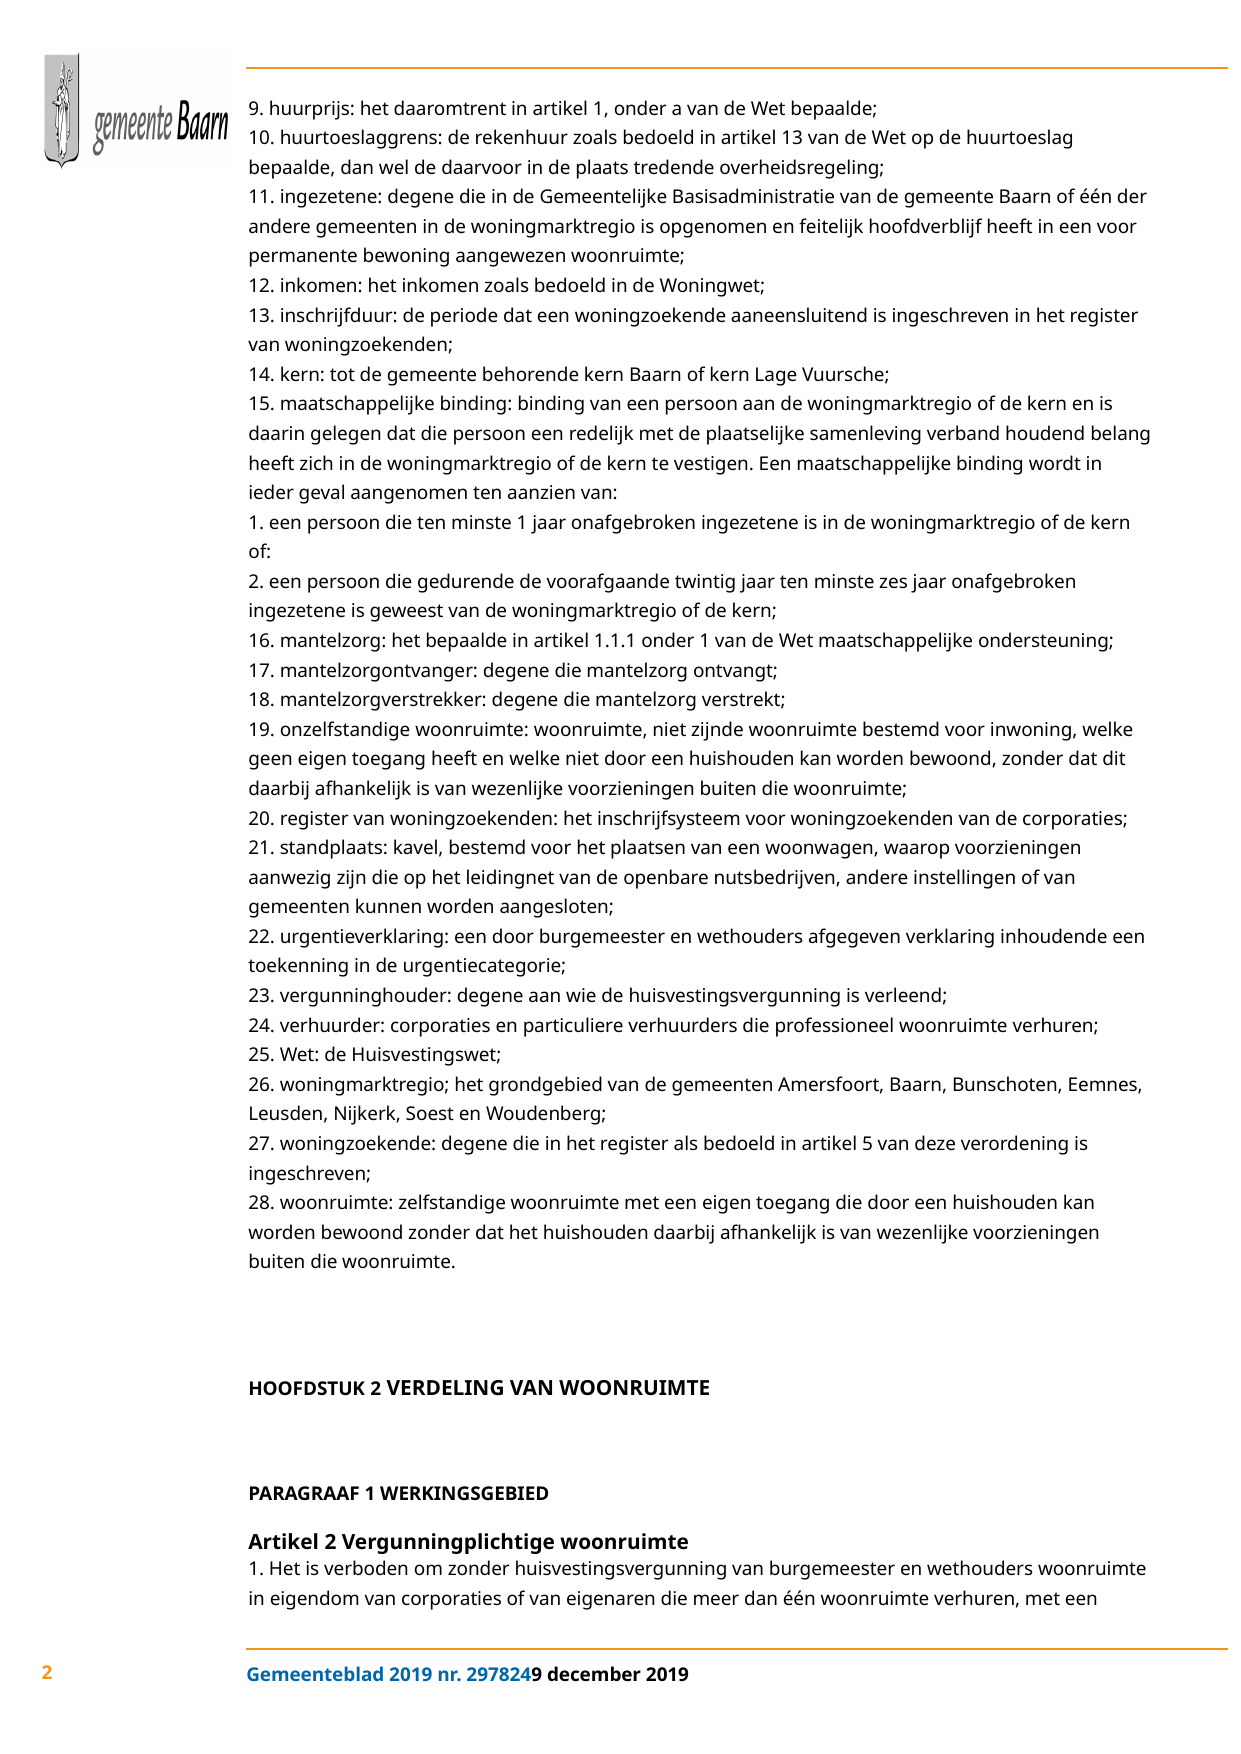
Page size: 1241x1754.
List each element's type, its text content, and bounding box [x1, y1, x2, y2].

text 2. een persoon die gedurende de voorafgaande twintig jaar ten minste zes jaar onafgebroken ingezetene is geweest van de woningmarktregio of de kern; [248, 568, 1152, 623]
text PARAGRAAF 1 WERKINGSGEBIED [248, 1480, 1152, 1506]
text 26. woningmarktregio; het grondgebied van de gemeenten Amersfoort, Baarn, Bunschoten, Eemnes, Leusden, Nijkerk, Soest en Woudenberg; [248, 1071, 1152, 1126]
text 18. mantelzorgverstrekker: degene die mantelzorg verstrekt; [248, 686, 1152, 712]
text Artikel 2 Vergunningplichtige woonruimte [248, 1527, 1152, 1555]
picture [41, 47, 231, 172]
text 27. woningzoekende: degene die in het register als bedoeld in artikel 5 van deze verordening is ingeschreven; [248, 1130, 1152, 1186]
text 11. ingezetene: degene die in de Gemeentelijke Basisadministratie van de gemeente Baarn of één der andere gemeenten in de woningmarktregio is opgenomen en feitelijk hoofdverblijf heeft in een voor permanente bewoning aangewezen woonruimte; [248, 183, 1152, 268]
text 22. urgentieverklaring: een door burgemeester en wethouders afgegeven verklaring inhoudende een toekenning in de urgentiecategorie; [248, 923, 1152, 978]
text 14. kern: tot de gemeente behorende kern Baarn of kern Lage Vuursche; [248, 361, 1152, 387]
text 1. een persoon die ten minste 1 jaar onafgebroken ingezetene is in de woningmarktregio of de kern of: [248, 509, 1152, 564]
text 10. huurtoeslaggrens: de rekenhuur zoals bedoeld in artikel 13 van de Wet op de huurtoeslag bepaalde, dan wel de daarvoor in de plaats tredende overheidsregeling; [248, 124, 1152, 180]
text 1. Het is verboden om zonder huisvestingsvergunning van burgemeester en wethouders woonruimte in eigendom van corporaties of van eigenaren die meer dan één woonruimte verhuren, met een [248, 1555, 1152, 1611]
text 15. maatschappelijke binding: binding van een persoon aan de woningmarktregio of de kern en is daarin gelegen dat die persoon een redelijk met de plaatselijke samenleving verband houdend belang heeft zich in de woningmarktregio of de kern te vestigen. Een maatschappelijke binding wordt in ieder geval aangenomen ten aanzien van: [248, 391, 1152, 505]
text 17. mantelzorgontvanger: degene die mantelzorg ontvangt; [248, 657, 1152, 683]
text 16. mantelzorg: het bepaalde in artikel 1.1.1 onder 1 van de Wet maatschappelijke ondersteuning; [248, 627, 1152, 653]
text 21. standplaats: kavel, bestemd voor het plaatsen van een woonwagen, waarop voorzieningen aanwezig zijn die op het leidingnet van de openbare nutsbedrijven, andere instellingen of van gemeenten kunnen worden aangesloten; [248, 834, 1152, 919]
text 25. Wet: de Huisvestingswet; [248, 1041, 1152, 1067]
text 12. inkomen: het inkomen zoals bedoeld in de Woningwet; [248, 272, 1152, 298]
text 24. verhuurder: corporaties en particuliere verhuurders die professioneel woonruimte verhuren; [248, 1012, 1152, 1038]
text HOOFDSTUK 2 VERDELING VAN WOONRUIMTE [248, 1373, 1152, 1401]
text 20. register van woningzoekenden: het inschrijfsysteem voor woningzoekenden van de corporaties; [248, 805, 1152, 831]
text 28. woonruimte: zelfstandige woonruimte met een eigen toegang die door een huishouden kan worden bewoond zonder dat het huishouden daarbij afhankelijk is van wezenlijke voorzieningen buiten die woonruimte. [248, 1189, 1152, 1274]
text 13. inschrijfduur: de periode dat een woningzoekende aaneensluitend is ingeschreven in het register van woningzoekenden; [248, 302, 1152, 357]
text 19. onzelfstandige woonruimte: woonruimte, niet zijnde woonruimte bestemd voor inwoning, welke geen eigen toegang heeft en welke niet door een huishouden kan worden bewoond, zonder dat dit daarbij afhankelijk is van wezenlijke voorzieningen buiten die woonruimte; [248, 716, 1152, 801]
text 23. vergunninghouder: degene aan wie de huisvestingsvergunning is verleend; [248, 982, 1152, 1008]
text 9. huurprijs: het daaromtrent in artikel 1, onder a van de Wet bepaalde; [248, 95, 1152, 121]
